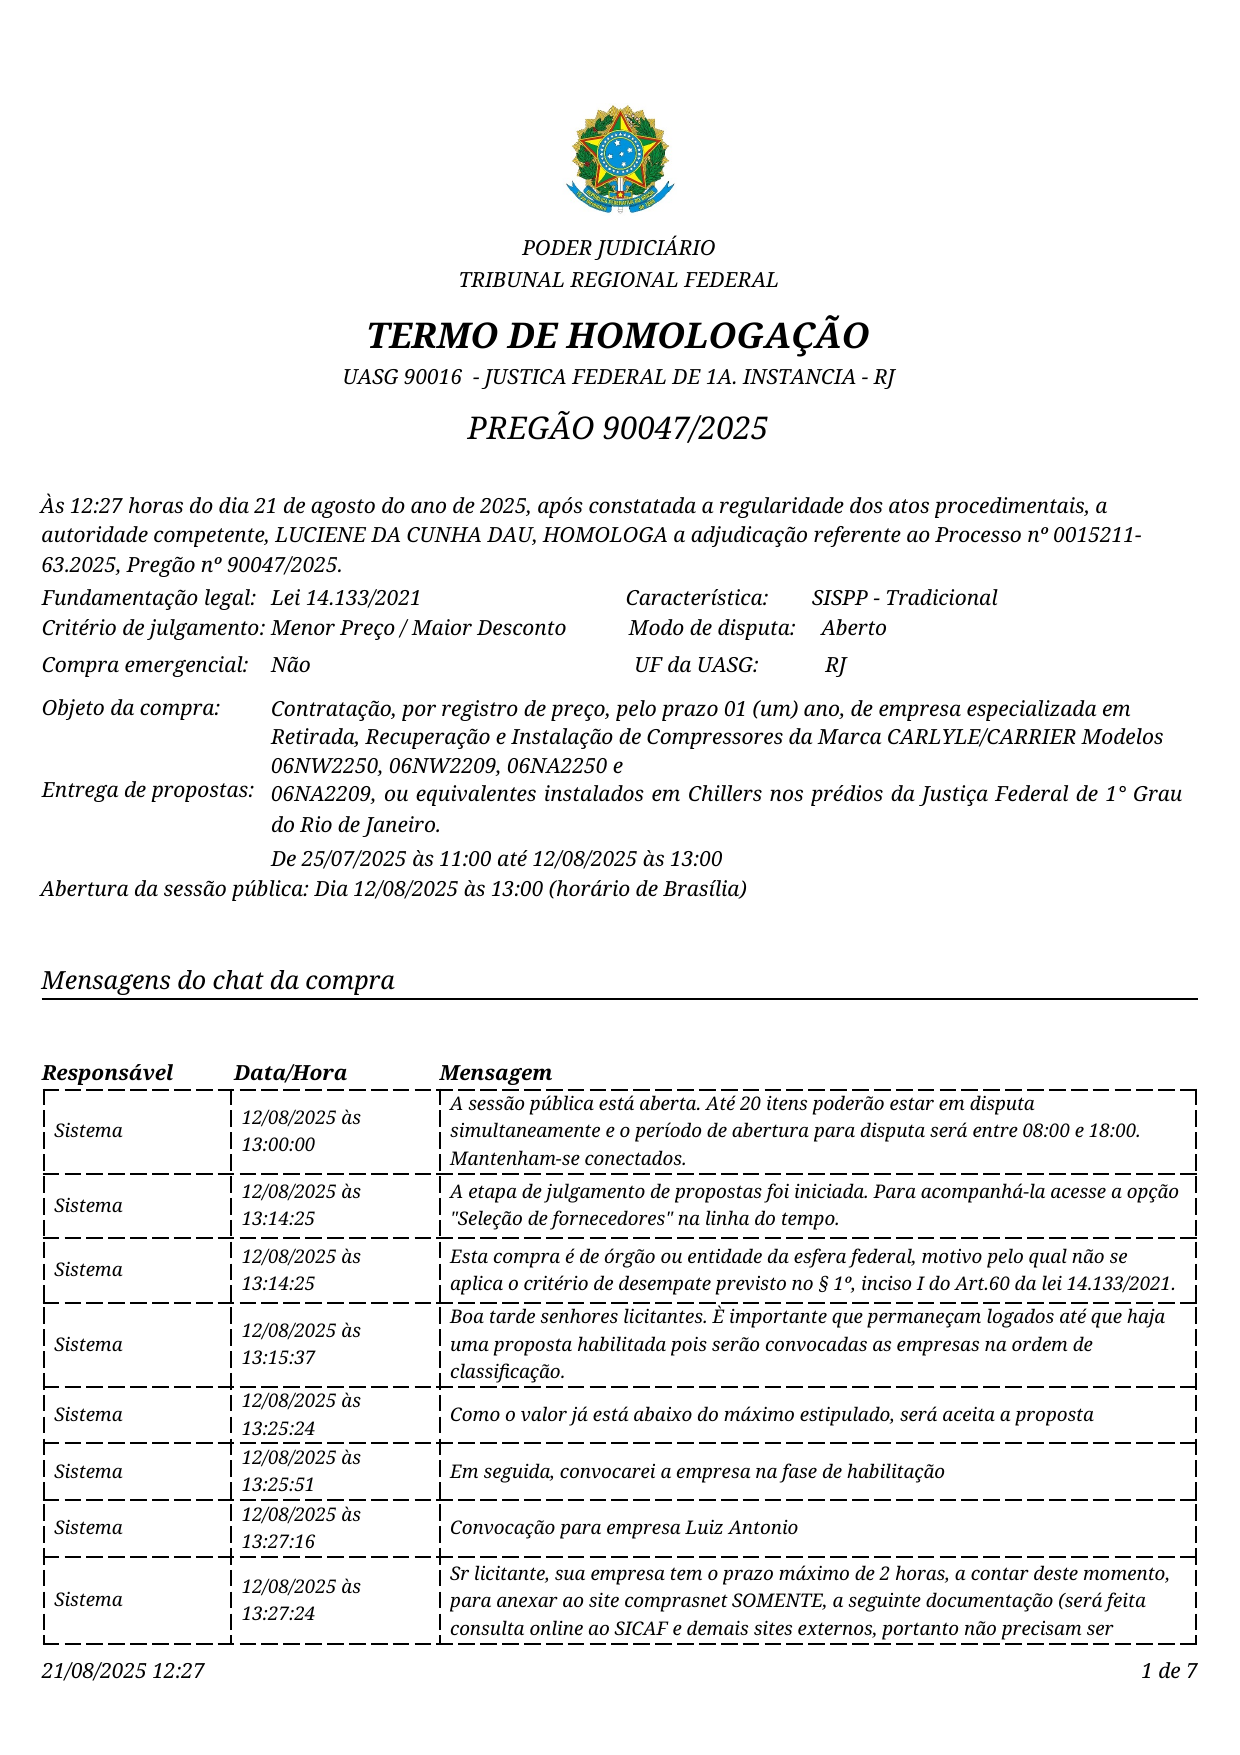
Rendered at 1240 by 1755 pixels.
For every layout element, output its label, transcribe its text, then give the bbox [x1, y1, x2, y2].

table_cell Sistema [44, 1556, 231, 1643]
table_cell Sistema [44, 1442, 231, 1499]
text Responsável Data/Hora Mensagem [42, 1058, 1200, 1086]
table_cell Esta compra é de órgão ou entidade da esfera federal, motivo pelo qual não se aplica o critério de desempate previsto no § 1º, inciso I do Art.60 da lei 14.133/2021. [440, 1237, 1196, 1302]
table_header 12/08/2025 às 13:00:00 [231, 1089, 439, 1172]
table_cell Sistema [44, 1386, 231, 1442]
table_cell Menor Preço / Maior Desconto Modo de disputa: Aberto [271, 613, 1186, 651]
table_cell 12/08/2025 às 13:27:16 [231, 1499, 439, 1556]
subtitle PREGÃO 90047/2025 [42, 406, 1198, 449]
text TRIBUNAL REGIONAL FEDERAL [42, 265, 1198, 293]
subtitle TERMO DE HOMOLOGAÇÃO [42, 311, 1198, 359]
table_cell Sistema [44, 1499, 231, 1556]
table_cell Sistema [44, 1173, 231, 1237]
table_cell 12/08/2025 às 13:14:25 [231, 1237, 439, 1302]
table_cell 12/08/2025 às 13:14:25 [231, 1173, 439, 1237]
table_header Sistema [44, 1089, 231, 1172]
table_cell 12/08/2025 às 13:25:24 [231, 1386, 439, 1442]
table_header Lei 14.133/2021 Característica: SISPP - Tradicional [271, 583, 1186, 613]
subtitle Mensagens do chat da compra [41, 963, 1200, 997]
table_cell A etapa de julgamento de propostas foi iniciada. Para acompanhá-la acesse a opção "Seleção de fornecedores" na linha do tempo. [440, 1173, 1196, 1237]
table_cell Boa tarde senhores licitantes. È importante que permaneçam logados até que haja uma proposta habilitada pois serão convocadas as empresas na ordem de classificação. [440, 1302, 1196, 1386]
table_cell Sistema [44, 1237, 231, 1302]
table_cell Critério de julgamento: [42, 613, 271, 651]
table_cell 12/08/2025 às 13:25:51 [231, 1442, 439, 1499]
text Abertura da sessão pública: Dia 12/08/2025 às 13:00 (horário de Brasília) [40, 874, 1200, 903]
table_cell Sr licitante, sua empresa tem o prazo máximo de 2 horas, a contar deste momento, para anexar ao site comprasnet SOMENTE, a seguinte documentação (será feita consulta online ao SICAF e demais sites externos, portanto não precisam ser [440, 1556, 1196, 1643]
table_header A sessão pública está aberta. Até 20 itens poderão estar em disputa simultaneamente e o período de abertura para disputa será entre 08:00 e 18:00. Mantenham-se conectados. [440, 1089, 1196, 1172]
table_header Fundamentação legal: [42, 583, 271, 613]
table_cell Compra emergencial: Objeto da compra: Entrega de propostas: [42, 651, 271, 874]
table_cell Convocação para empresa Luiz Antonio [440, 1499, 1196, 1556]
text UASG 90016 - JUSTICA FEDERAL DE 1A. INSTANCIA - RJ [42, 362, 1198, 391]
table_cell 12/08/2025 às 13:27:24 [231, 1556, 439, 1643]
table_cell Sistema [44, 1302, 231, 1386]
text PODER JUDICIÁRIO [42, 233, 1198, 261]
table_cell Não UF da UASG: RJ Contratação, por registro de preço, pelo prazo 01 (um) ano, de empresa especializada em Retirada, Recuperação e Instalação de Compressores da Marca CARLYLE/CARRIER Modelos 06NW2250, 06NW2209, 06NA2250 e 06NA2209, ou equivalentes instalados em Chillers nos prédios da Justiça Federal de 1° Grau do Rio de Janeiro. De 25/07/2025 às 11:00 até 12/08/2025 às 13:00 [271, 651, 1186, 874]
table_cell Em seguida, convocarei a empresa na fase de habilitação [440, 1442, 1196, 1499]
table_cell Como o valor já está abaixo do máximo estipulado, será aceita a proposta [440, 1386, 1196, 1442]
text Às 12:27 horas do dia 21 de agosto do ano de 2025, após constatada a regularidade dos atos procedimentais, a autoridade competente, LUCIENE DA CUNHA DAU, HOMOLOGA a adjudicação referente ao Processo nº 0015211-63.2025, Pregão nº 90047/2025. [40, 491, 1200, 578]
table_cell 12/08/2025 às 13:15:37 [231, 1302, 439, 1386]
